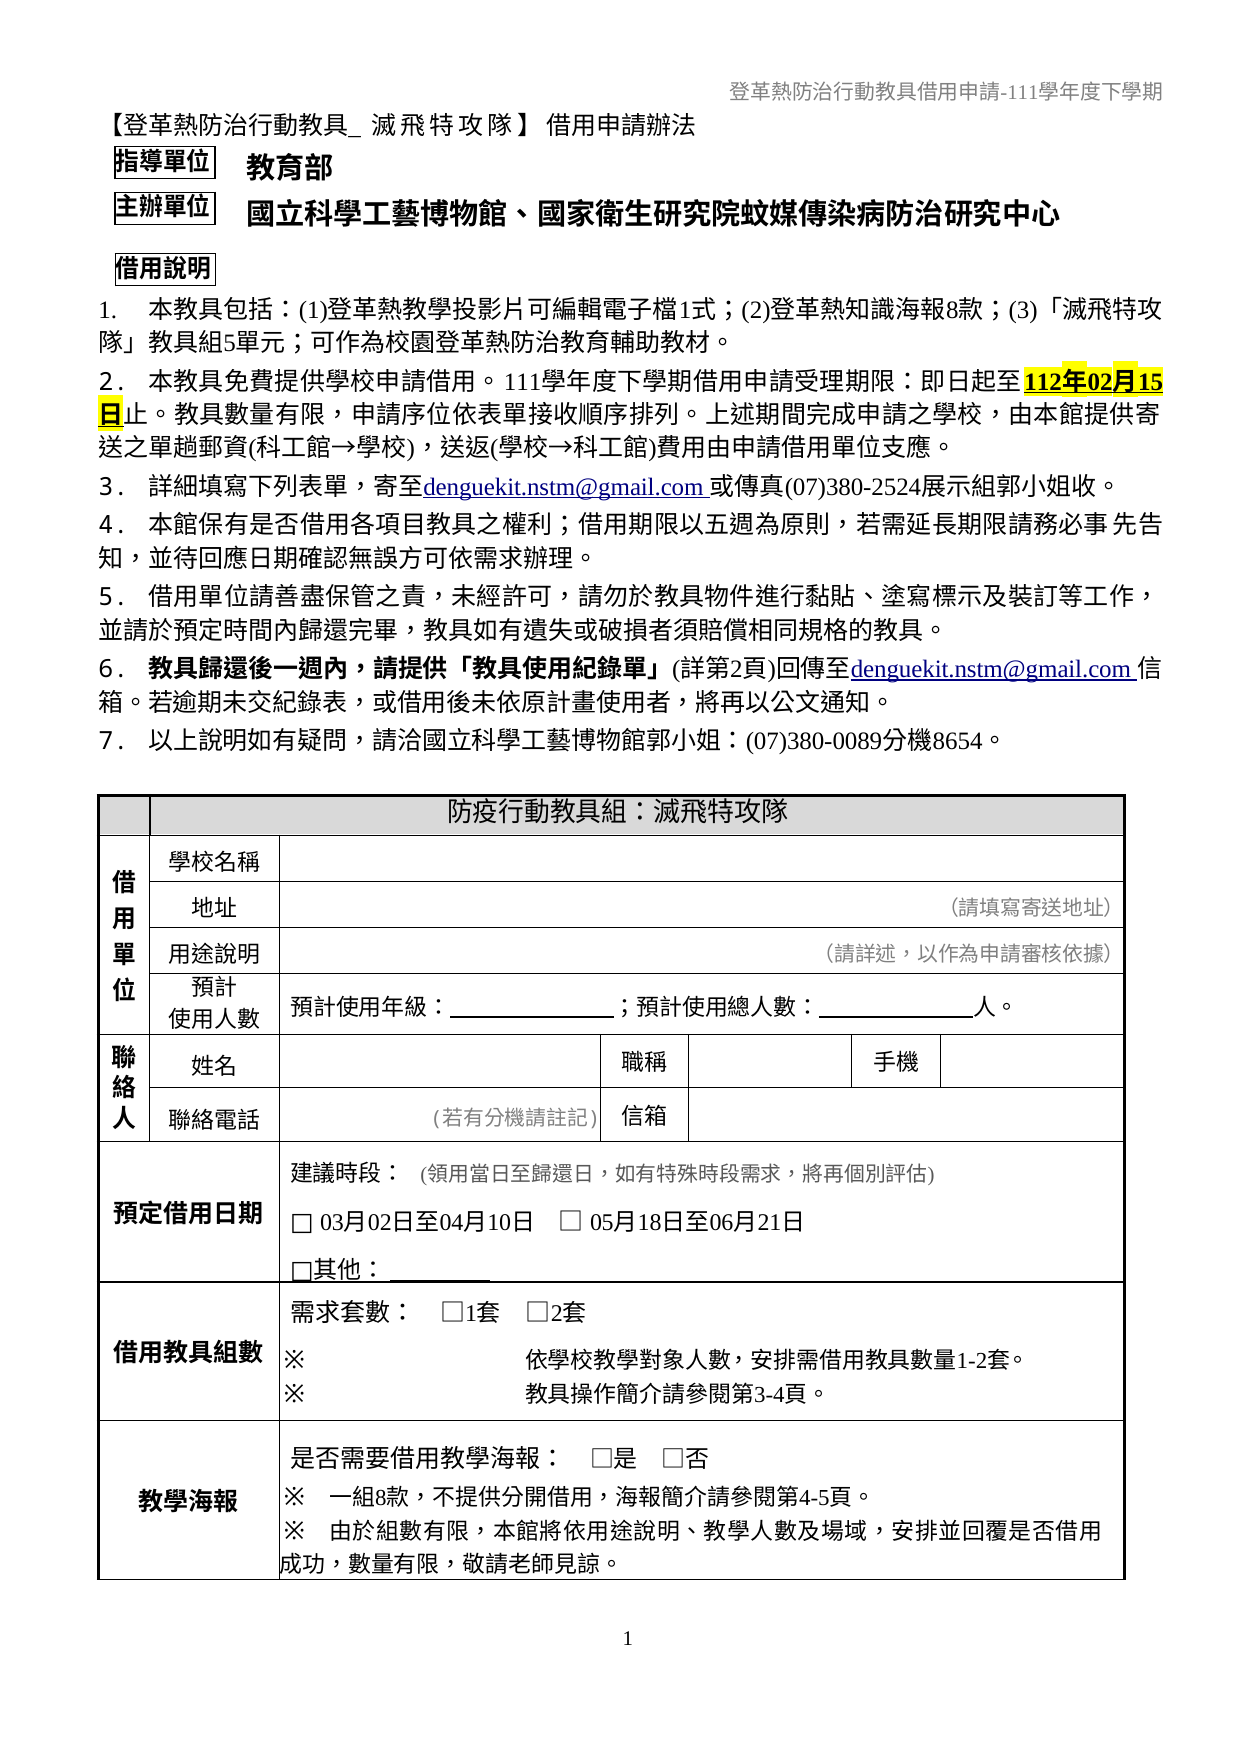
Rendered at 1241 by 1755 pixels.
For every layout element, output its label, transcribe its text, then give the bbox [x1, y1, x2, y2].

table_cell 信箱 [601, 1088, 688, 1141]
table_header [100, 797, 149, 834]
text 國立科學工藝博物館、國家衛生研究院蚊媒傳染病防治研究中心 [246, 190, 1163, 233]
list 本教具包括：(1)登革熱教學投影片可編輯電子檔1式；(2)登革熱知識海報8款；(3)「滅飛特攻隊」教具組5單元；可作為校園登革熱防治教育輔助教材。 [98, 292, 1163, 358]
list 以上說明如有疑問，請洽國立科學工藝博物館郭小姐：(07)380-0089分機8654。 [98, 723, 1163, 756]
table_cell [280, 1035, 600, 1087]
table_cell 聯絡電話 [150, 1088, 279, 1141]
text 借用說明 [116, 254, 214, 283]
text 教育部 [246, 145, 1163, 187]
list 詳細填寫下列表單，寄至denguekit.nstm@gmail.com 或傳真(07)380-2524展示組郭小姐收。 [98, 469, 1163, 502]
table_cell 借用教具組數 [100, 1283, 279, 1419]
table_cell 預定借用日期 [100, 1142, 279, 1281]
table_cell 需求套數： □1套 □2套 依學校教學對象人數，安排需借用教具數量1-2套。 教具操作簡介請參閱第3-4頁。 [280, 1283, 1123, 1419]
table_cell （請詳述，以作為申請審核依據） [280, 928, 1123, 973]
table_cell （請填寫寄送地址） [280, 882, 1123, 927]
table_cell 用途說明 [150, 928, 279, 973]
list 本教具免費提供學校申請借用。111學年度下學期借用申請受理期限：即日起至112年02月15日止。教具數量有限，申請序位依表單接收順序排列。上述期間完成申請之學校，由本館提供寄送之單趟郵資(科工館→學校)，送返(學校→科工館)費用由申請借用單位支應。 [98, 363, 1163, 463]
table_cell 教學海報 [100, 1421, 279, 1579]
table_cell 預計使用年級： ；預計使用總人數： 人。 [280, 974, 1123, 1034]
table_cell 地址 [150, 882, 279, 927]
table_cell 借 用 單 位 [100, 836, 149, 1034]
table_cell [689, 1088, 1123, 1141]
list 教具歸還後一週內，請提供「教具使用紀錄單」(詳第2頁)回傳至denguekit.nstm@gmail.com 信箱。若逾期未交紀錄表，或借用後未依原計畫使用者，將再以公文通知。 [98, 651, 1163, 718]
table_header 防疫行動教具組：滅飛特攻隊 [151, 797, 1123, 834]
table_cell (若有分機請註記) [280, 1088, 600, 1141]
table_cell 預計 使用人數 [150, 974, 279, 1034]
table_cell 建議時段： (領用當日至歸還日，如有特殊時段需求，將再個別評估) □ 03月02日至04月10日 □ 05月18日至06月21日 □其他： [280, 1142, 1123, 1281]
table_cell 職稱 [601, 1035, 688, 1087]
table_cell 聯 絡 人 [100, 1035, 149, 1141]
list 本館保有是否借用各項目教具之權利；借用期限以五週為原則，若需延長期限請務必事先告知，並待回應日期確認無誤方可依需求辦理。 [98, 507, 1163, 574]
text 【登革熱防治行動教具_ 滅飛特攻隊】借用申請辦法 [98, 105, 1163, 141]
text 主辦單位 [116, 193, 214, 221]
table_cell 是否需要借用教學海報： □是 □否 一組8款，不提供分開借用，海報簡介請參閱第4-5頁。 由於組數有限，本館將依用途說明、教學人數及場域，安排並回覆是否借用成功，數量有限，敬請老師見諒。 [280, 1421, 1123, 1579]
table_cell [689, 1035, 851, 1087]
table_cell 姓名 [150, 1035, 279, 1087]
list 借用單位請善盡保管之責，未經許可，請勿於教具物件進行黏貼、塗寫標示及裝訂等工作，並請於預定時間內歸還完畢，教具如有遺失或破損者須賠償相同規格的教具。 [98, 579, 1163, 646]
table_cell [941, 1035, 1123, 1087]
text 指導單位 [116, 147, 214, 176]
table_cell [280, 836, 1123, 881]
table_cell 手機 [852, 1035, 940, 1087]
table_cell 學校名稱 [150, 836, 279, 881]
